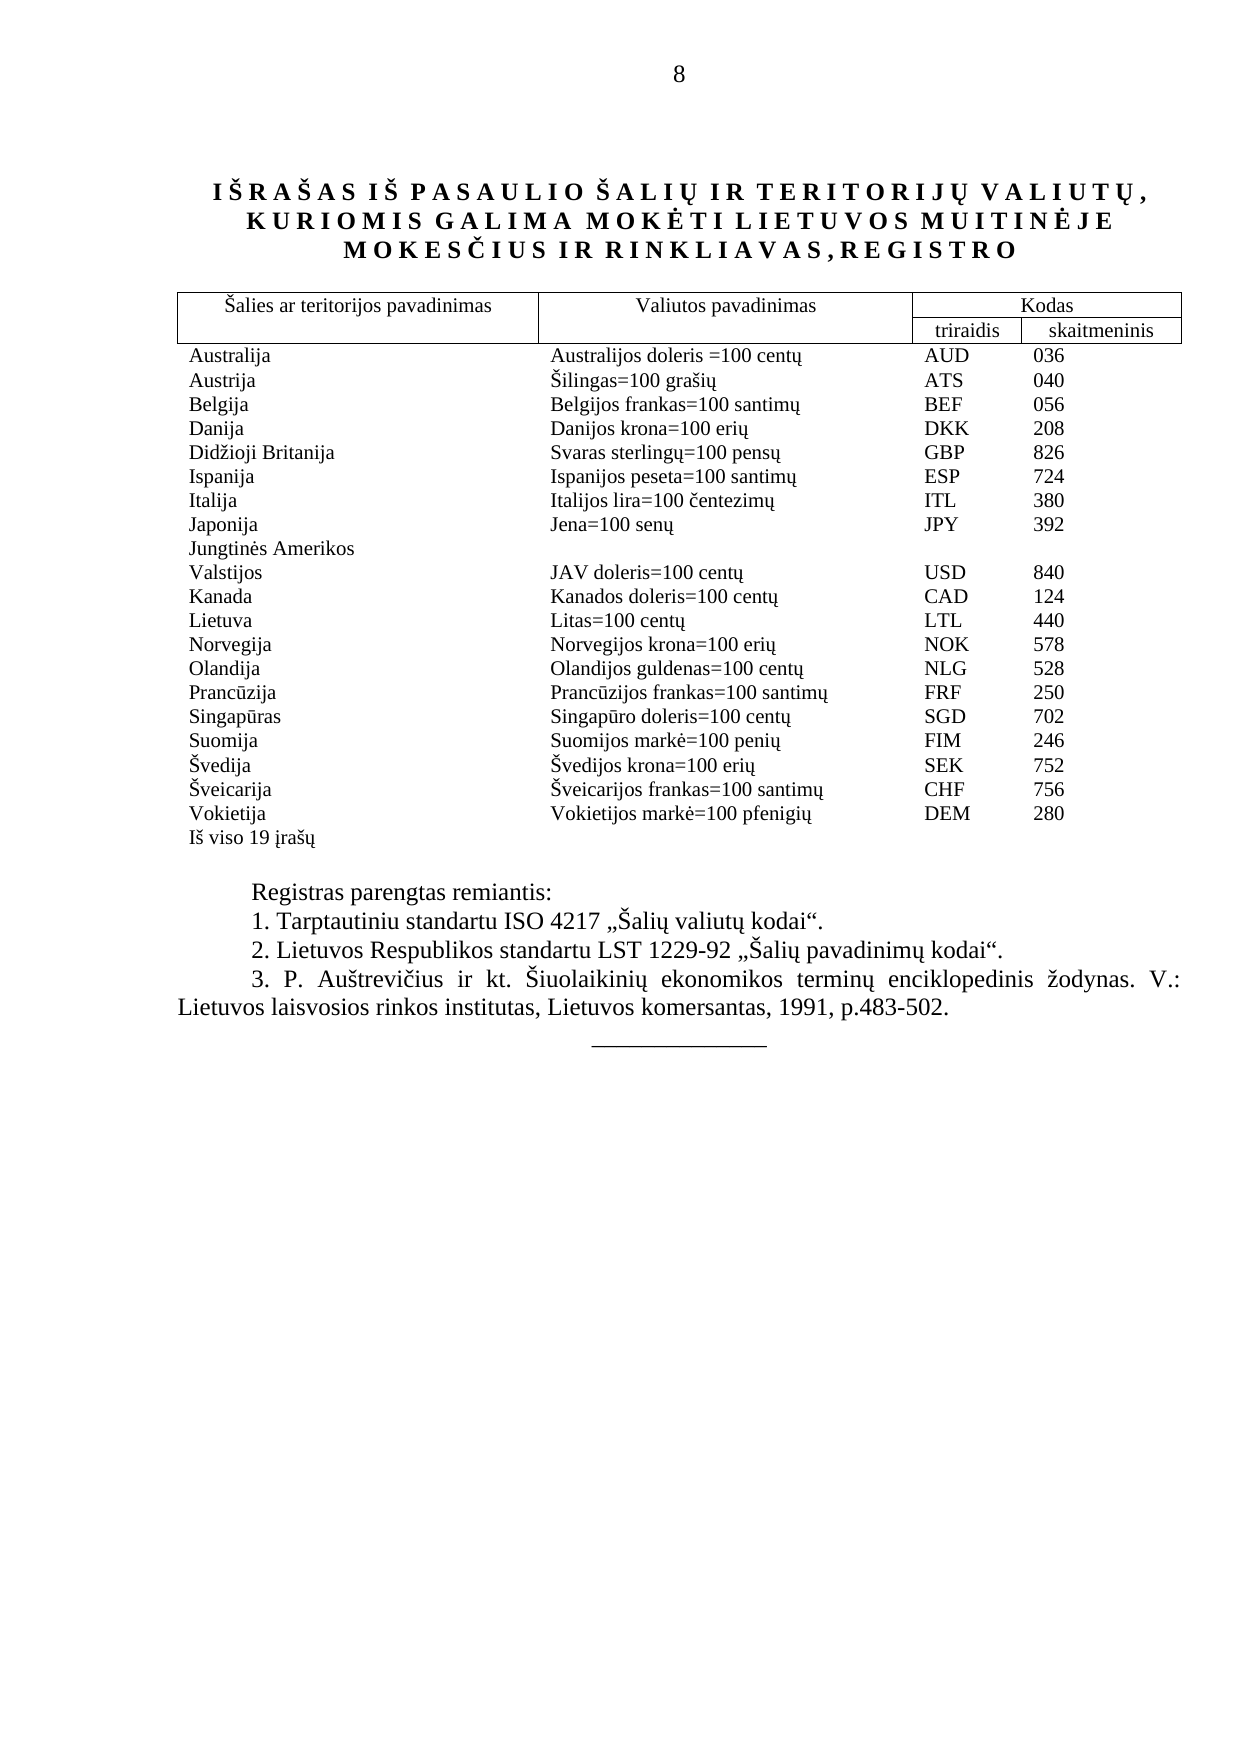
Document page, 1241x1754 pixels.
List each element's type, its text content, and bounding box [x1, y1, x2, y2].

table_cell 826 [1022, 440, 1181, 464]
table_cell Prancūzija [177, 680, 539, 704]
table_cell NOK [913, 632, 1022, 656]
table_cell Japonija [177, 512, 539, 536]
table_cell 724 [1022, 464, 1181, 488]
table_cell ESP [913, 464, 1022, 488]
text Registras parengtas remiantis: [177, 877, 1181, 906]
table_cell 528 [1022, 656, 1181, 680]
table_cell Australija [177, 344, 539, 367]
table_cell Jena=100 senų [539, 512, 913, 536]
table_cell Olandijos guldenas=100 centų [539, 656, 913, 680]
table_cell [539, 825, 913, 849]
table_cell [1022, 825, 1181, 849]
table_cell Ispanija [177, 464, 539, 488]
table_cell FRF [913, 680, 1022, 704]
table_header Kodas [913, 293, 1181, 317]
table_cell JAV doleris=100 centų [539, 560, 913, 584]
table_cell FIM [913, 729, 1022, 752]
table_cell [913, 536, 1022, 560]
table_cell Šveicarija [177, 777, 539, 801]
table_cell 392 [1022, 512, 1181, 536]
table_cell [1022, 536, 1181, 560]
table_cell CAD [913, 584, 1022, 608]
table_cell Singapūras [177, 704, 539, 728]
text ______________ [177, 1021, 1181, 1050]
table_cell Ispanijos peseta=100 santimų [539, 464, 913, 488]
table_cell Australijos doleris =100 centų [539, 344, 913, 367]
table_cell Italijos lira=100 čentezimų [539, 488, 913, 512]
table_cell 752 [1022, 753, 1181, 777]
table_cell Prancūzijos frankas=100 santimų [539, 680, 913, 704]
table_cell ATS [913, 368, 1022, 392]
table_cell USD [913, 560, 1022, 584]
table_cell LTL [913, 608, 1022, 632]
table_cell GBP [913, 440, 1022, 464]
table_cell skaitmeninis [1022, 318, 1181, 342]
table_cell 036 [1022, 344, 1181, 367]
table_header Šalies ar teritorijos pavadinimas [178, 293, 538, 342]
table_cell Norvegijos krona=100 erių [539, 632, 913, 656]
table_cell 056 [1022, 392, 1181, 416]
table_cell 208 [1022, 416, 1181, 440]
table_cell 040 [1022, 368, 1181, 392]
table_cell Austrija [177, 368, 539, 392]
table_cell [539, 536, 913, 560]
table_cell Danijos krona=100 erių [539, 416, 913, 440]
table_cell 840 [1022, 560, 1181, 584]
table_cell NLG [913, 656, 1022, 680]
table_cell Singapūro doleris=100 centų [539, 704, 913, 728]
text IŠRAŠAS IŠ PASAULIO ŠALIŲ IR TERITORIJŲ VALIUTŲ, KURIOMIS GALIMA MOKĖTI LIETUVOS MUITINĖJE MOKESČIUS IR RINKLIAVAS, REGISTRO [177, 177, 1181, 263]
table_cell Didžioji Britanija [177, 440, 539, 464]
table_cell SEK [913, 753, 1022, 777]
table_cell DKK [913, 416, 1022, 440]
table_cell ITL [913, 488, 1022, 512]
table_cell 440 [1022, 608, 1181, 632]
table_cell DEM [913, 801, 1022, 825]
table_cell 246 [1022, 729, 1181, 752]
table_cell [913, 825, 1022, 849]
table_cell 702 [1022, 704, 1181, 728]
table_cell BEF [913, 392, 1022, 416]
table_cell Olandija [177, 656, 539, 680]
table_cell 380 [1022, 488, 1181, 512]
table_cell Šveicarijos frankas=100 santimų [539, 777, 913, 801]
table_cell JPY [913, 512, 1022, 536]
table_cell 124 [1022, 584, 1181, 608]
table_cell CHF [913, 777, 1022, 801]
table_cell Valstijos [177, 560, 539, 584]
table_cell Norvegija [177, 632, 539, 656]
table_cell Italija [177, 488, 539, 512]
table_cell Danija [177, 416, 539, 440]
table_cell Suomijos markė=100 penių [539, 729, 913, 752]
table_cell Kanados doleris=100 centų [539, 584, 913, 608]
table_cell 578 [1022, 632, 1181, 656]
table_header Valiutos pavadinimas [539, 293, 912, 342]
table_cell Belgija [177, 392, 539, 416]
table_cell Šilingas=100 grašių [539, 368, 913, 392]
text 3. P. Auštrevičius ir kt. Šiuolaikinių ekonomikos terminų enciklopedinis žodynas. V.: Lietuvos laisvosios rinkos institutas, Lietuvos komersantas, 1991, p.483-502. [177, 964, 1181, 1021]
table_cell Kanada [177, 584, 539, 608]
table_cell SGD [913, 704, 1022, 728]
text 2. Lietuvos Respublikos standartu LST 1229-92 „Šalių pavadinimų kodai“. [177, 935, 1181, 964]
table_cell Suomija [177, 729, 539, 752]
table_cell Iš viso 19 įrašų [177, 825, 539, 849]
table_cell Vokietijos markė=100 pfenigių [539, 801, 913, 825]
table_cell 280 [1022, 801, 1181, 825]
table_cell 250 [1022, 680, 1181, 704]
table_cell Lietuva [177, 608, 539, 632]
text 1. Tarptautiniu standartu ISO 4217 „Šalių valiutų kodai“. [177, 906, 1181, 935]
table_cell 756 [1022, 777, 1181, 801]
table_cell Švedija [177, 753, 539, 777]
table_cell Litas=100 centų [539, 608, 913, 632]
table_cell triraidis [913, 318, 1021, 342]
table_cell Svaras sterlingų=100 pensų [539, 440, 913, 464]
table_cell Vokietija [177, 801, 539, 825]
table_cell Belgijos frankas=100 santimų [539, 392, 913, 416]
table_cell Jungtinės Amerikos [177, 536, 539, 560]
table_cell Švedijos krona=100 erių [539, 753, 913, 777]
table_cell AUD [913, 344, 1022, 367]
